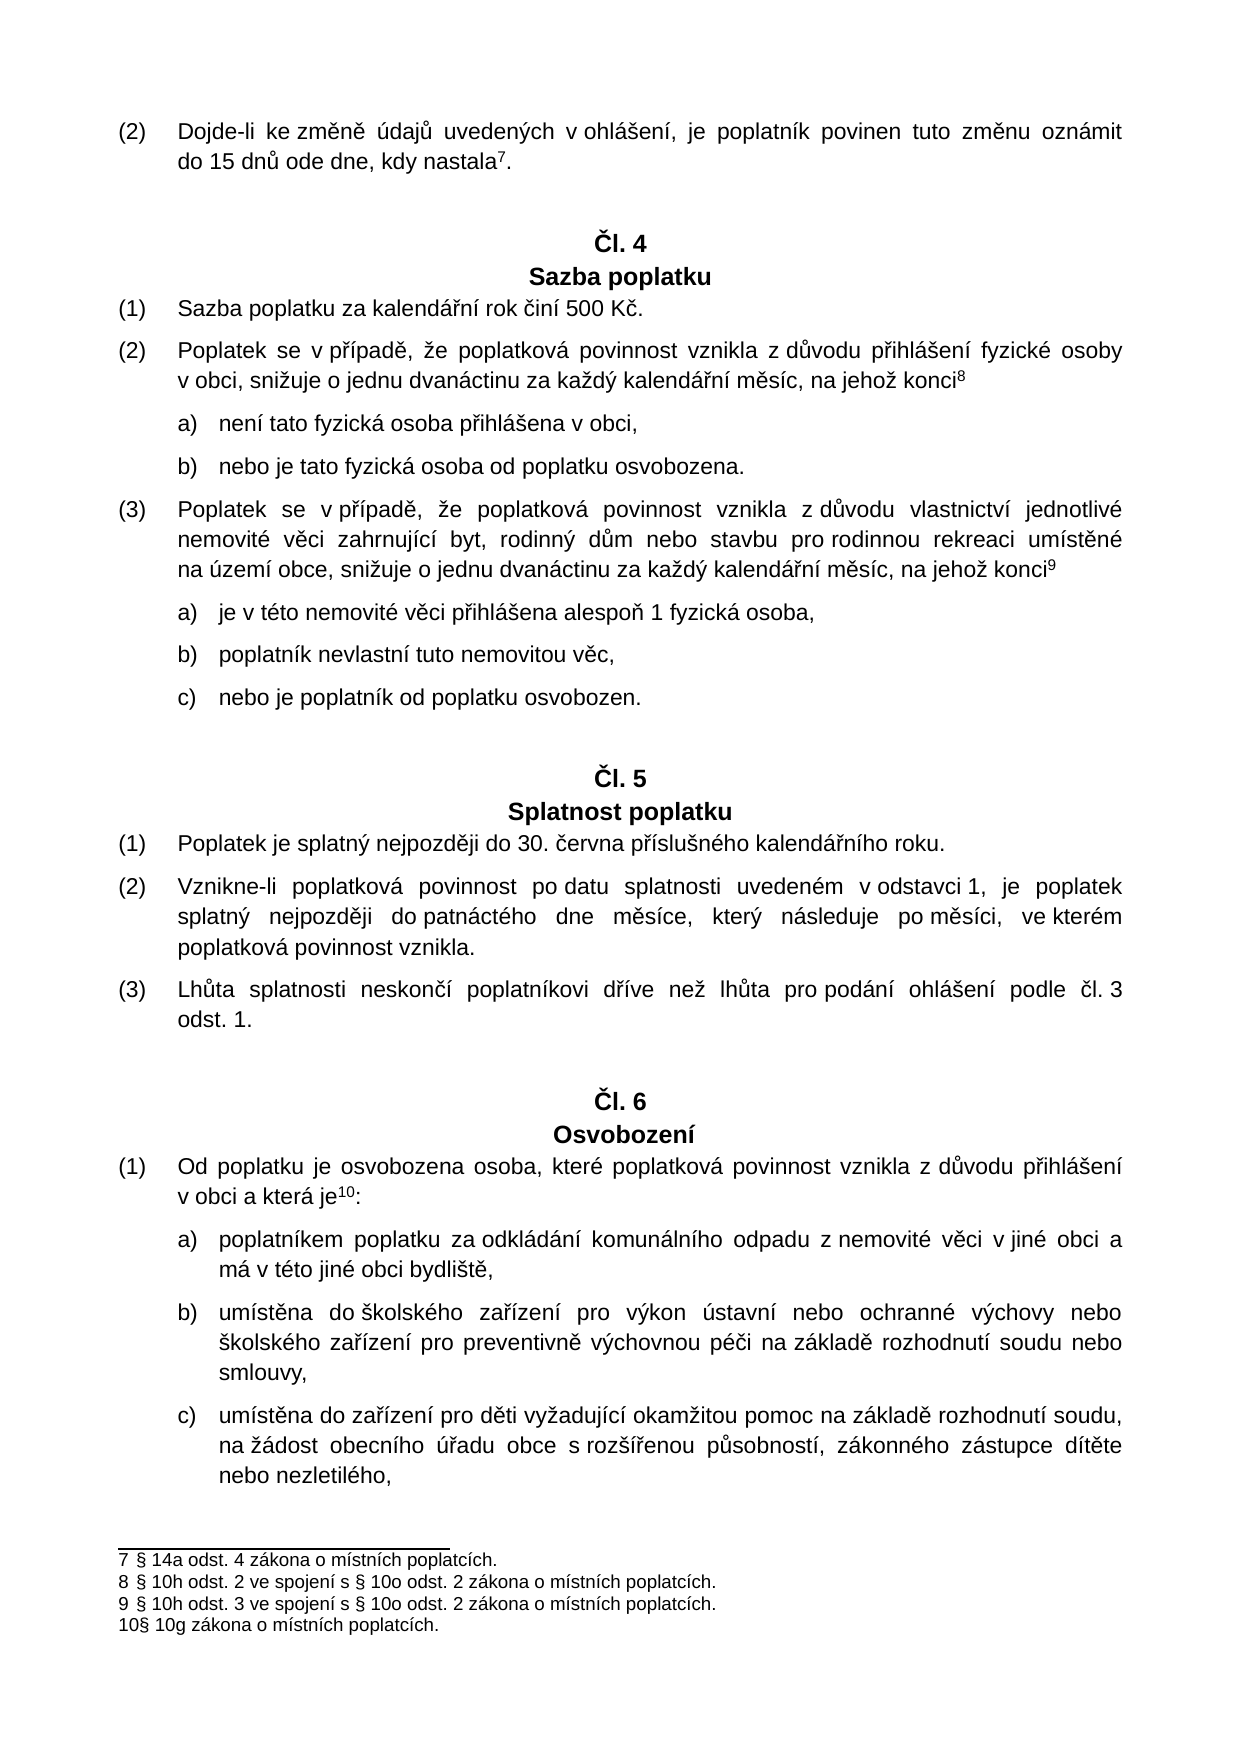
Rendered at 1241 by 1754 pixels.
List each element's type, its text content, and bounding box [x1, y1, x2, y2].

list Poplatek se v případě, že poplatková povinnost vznikla z důvodu vlastnictví jednotlivé nemovité věci zahrnující byt, rodinný dům nebo stavbu pro rodinnou rekreaci umístěné na území obce, snižuje o jednu dvanáctinu za každý kalendářní měsíc, na jehož konci [118, 496, 1122, 582]
list poplatník nevlastní tuto nemovitou věc, [177, 641, 1122, 668]
list Lhůta splatnosti neskončí poplatníkovi dříve než lhůta pro podání ohlášení podle čl. 3 odst. 1. [118, 976, 1122, 1033]
list poplatníkem poplatku za odkládání komunálního odpadu z nemovité věci v jiné obci a má v této jiné obci bydliště, [177, 1226, 1122, 1282]
list umístěna do zařízení pro děti vyžadující okamžitou pomoc na základě rozhodnutí soudu, na žádost obecního úřadu obce s rozšířenou působností, zákonného zástupce dítěte nebo nezletilého, [177, 1402, 1122, 1488]
list § 14a odst. 4 zákona o místních poplatcích. [118, 1549, 1122, 1571]
list Dojde-li ke změně údajů uvedených v ohlášení, je poplatník povinen tuto změnu oznámit do 15 dnů ode dne, kdy nastala. [118, 118, 1122, 175]
list Poplatek je splatný nejpozději do 30. června příslušného kalendářního roku. [118, 830, 1122, 857]
list § 10g zákona o místních poplatcích. [118, 1614, 1122, 1635]
list § 10h odst. 2 ve spojení s § 10o odst. 2 zákona o místních poplatcích. [118, 1571, 1122, 1592]
subtitle Čl. 4 Sazba poplatku [118, 228, 1122, 290]
list Poplatek se v případě, že poplatková povinnost vznikla z důvodu přihlášení fyzické osoby v obci, snižuje o jednu dvanáctinu za každý kalendářní měsíc, na jehož konci [118, 337, 1122, 394]
list § 10h odst. 3 ve spojení s § 10o odst. 2 zákona o místních poplatcích. [118, 1592, 1122, 1614]
list Sazba poplatku za kalendářní rok činí 500 Kč. [118, 294, 1122, 321]
subtitle Čl. 5 Splatnost poplatku [118, 764, 1122, 826]
list umístěna do školského zařízení pro výkon ústavní nebo ochranné výchovy nebo školského zařízení pro preventivně výchovnou péči na základě rozhodnutí soudu nebo smlouvy, [177, 1298, 1122, 1385]
list Vznikne-li poplatková povinnost po datu splatnosti uvedeném v odstavci 1, je poplatek splatný nejpozději do patnáctého dne měsíce, který následuje po měsíci, ve kterém poplatková povinnost vznikla. [118, 873, 1122, 960]
list není tato fyzická osoba přihlášena v obci, [177, 410, 1122, 437]
subtitle Čl. 6 Osvobození [118, 1087, 1122, 1148]
list Od poplatku je osvobozena osoba, které poplatková povinnost vznikla z důvodu přihlášení v obci a která je: [118, 1153, 1122, 1209]
list nebo je poplatník od poplatku osvobozen. [177, 684, 1122, 711]
list nebo je tato fyzická osoba od poplatku osvobozena. [177, 453, 1122, 479]
list je v této nemovité věci přihlášena alespoň 1 fyzická osoba, [177, 599, 1122, 625]
